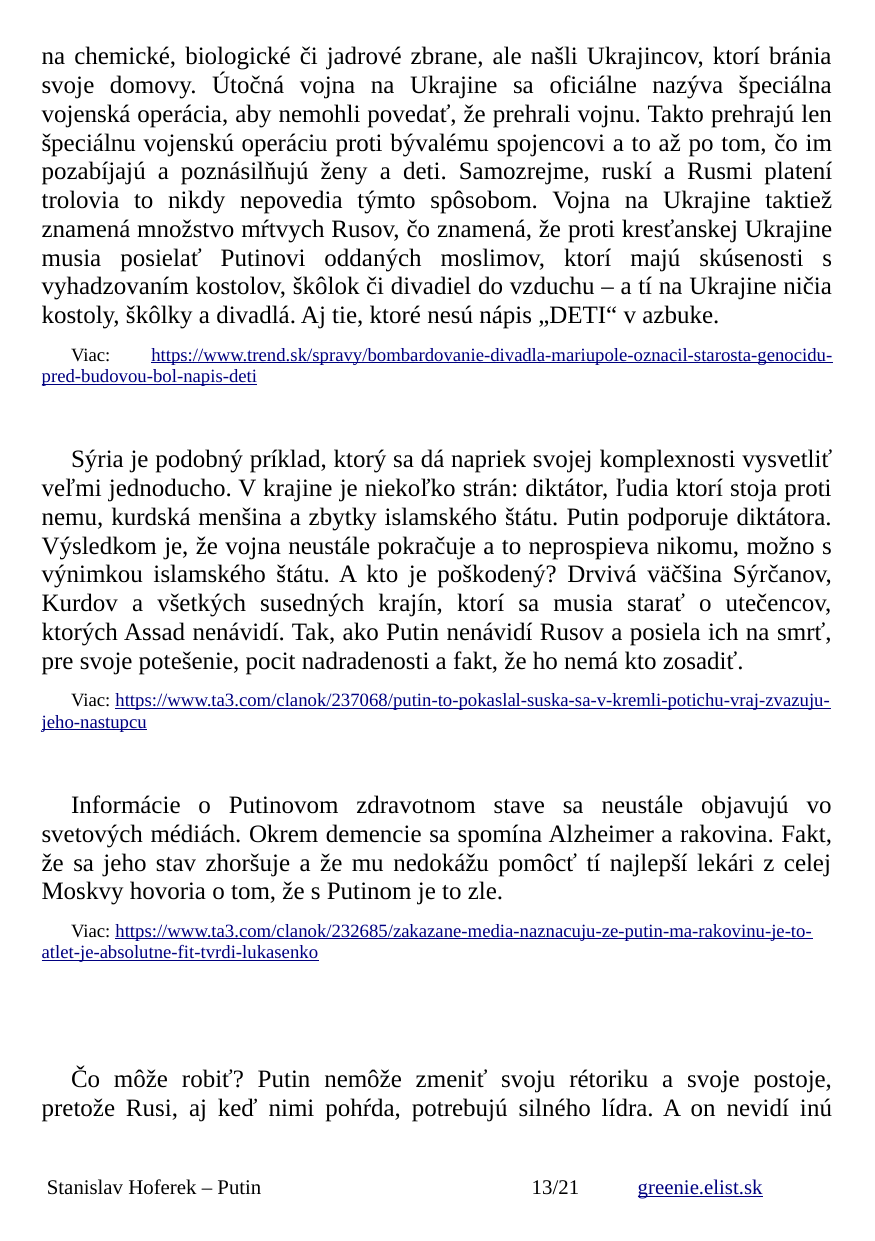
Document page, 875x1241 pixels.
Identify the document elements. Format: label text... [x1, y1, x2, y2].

text Viac: https://www.ta3.com/clanok/232685/zakazane-media-naznacuju-ze-putin-ma-rakovinu-je-to-atlet-je-absolutne-fit-tvrdi-lukasenko [41, 920, 833, 963]
text Čo môže robiť? Putin nemôže zmeniť svoju rétoriku a svoje postoje, pretože Rusi, aj keď nimi pohŕda, potrebujú silného lídra. A on nevidí inú [41, 1064, 833, 1122]
text Viac: https://www.trend.sk/spravy/bombardovanie-divadla-mariupole-oznacil-starosta-genocidu-pred-budovou-bol-napis-deti [41, 343, 833, 387]
text na chemické, biologické či jadrové zbrane, ale našli Ukrajincov, ktorí bránia svoje domovy. Útočná vojna na Ukrajine sa oficiálne nazýva špeciálna vojenská operácia, aby nemohli povedať, že prehrali vojnu. Takto prehrajú len špeciálnu vojenskú operáciu proti bývalému spojencovi a to až po tom, čo im pozabíjajú a poznásilňujú ženy a deti. Samozrejme, ruskí a Rusmi platení trolovia to nikdy nepovedia týmto spôsobom. Vojna na Ukrajine taktiež znamená množstvo mŕtvych Rusov, čo znamená, že proti kresťanskej Ukrajine musia posielať Putinovi oddaných moslimov, ktorí majú skúsenosti s vyhadzovaním kostolov, škôlok či divadiel do vzduchu – a tí na Ukrajine ničia kostoly, škôlky a divadlá. Aj tie, ktoré nesú nápis „DETI“ v azbuke. [41, 41, 833, 329]
text Sýria je podobný príklad, ktorý sa dá napriek svojej komplexnosti vysvetliť veľmi jednoducho. V krajine je niekoľko strán: diktátor, ľudia ktorí stoja proti nemu, kurdská menšina a zbytky islamského štátu. Putin podporuje diktátora. Výsledkom je, že vojna neustále pokračuje a to neprospieva nikomu, možno s výnimkou islamského štátu. A kto je poškodený? Drvivá väčšina Sýrčanov, Kurdov a všetkých susedných krajín, ktorí sa musia starať o utečencov, ktorých Assad nenávidí. Tak, ako Putin nenávidí Rusov a posiela ich na smrť, pre svoje potešenie, pocit nadradenosti a fakt, že ho nemá kto zosadiť. [41, 444, 833, 674]
text Informácie o Putinovom zdravotnom stave sa neustále objavujú vo svetových médiách. Okrem demencie sa spomína Alzheimer a rakovina. Fakt, že sa jeho stav zhoršuje a že mu nedokážu pomôcť tí najlepší lekári z celej Moskvy hovoria o tom, že s Putinom je to zle. [41, 790, 833, 905]
text Viac: https://www.ta3.com/clanok/237068/putin-to-pokaslal-suska-sa-v-kremli-potichu-vraj-zvazuju-jeho-nastupcu [41, 689, 833, 732]
